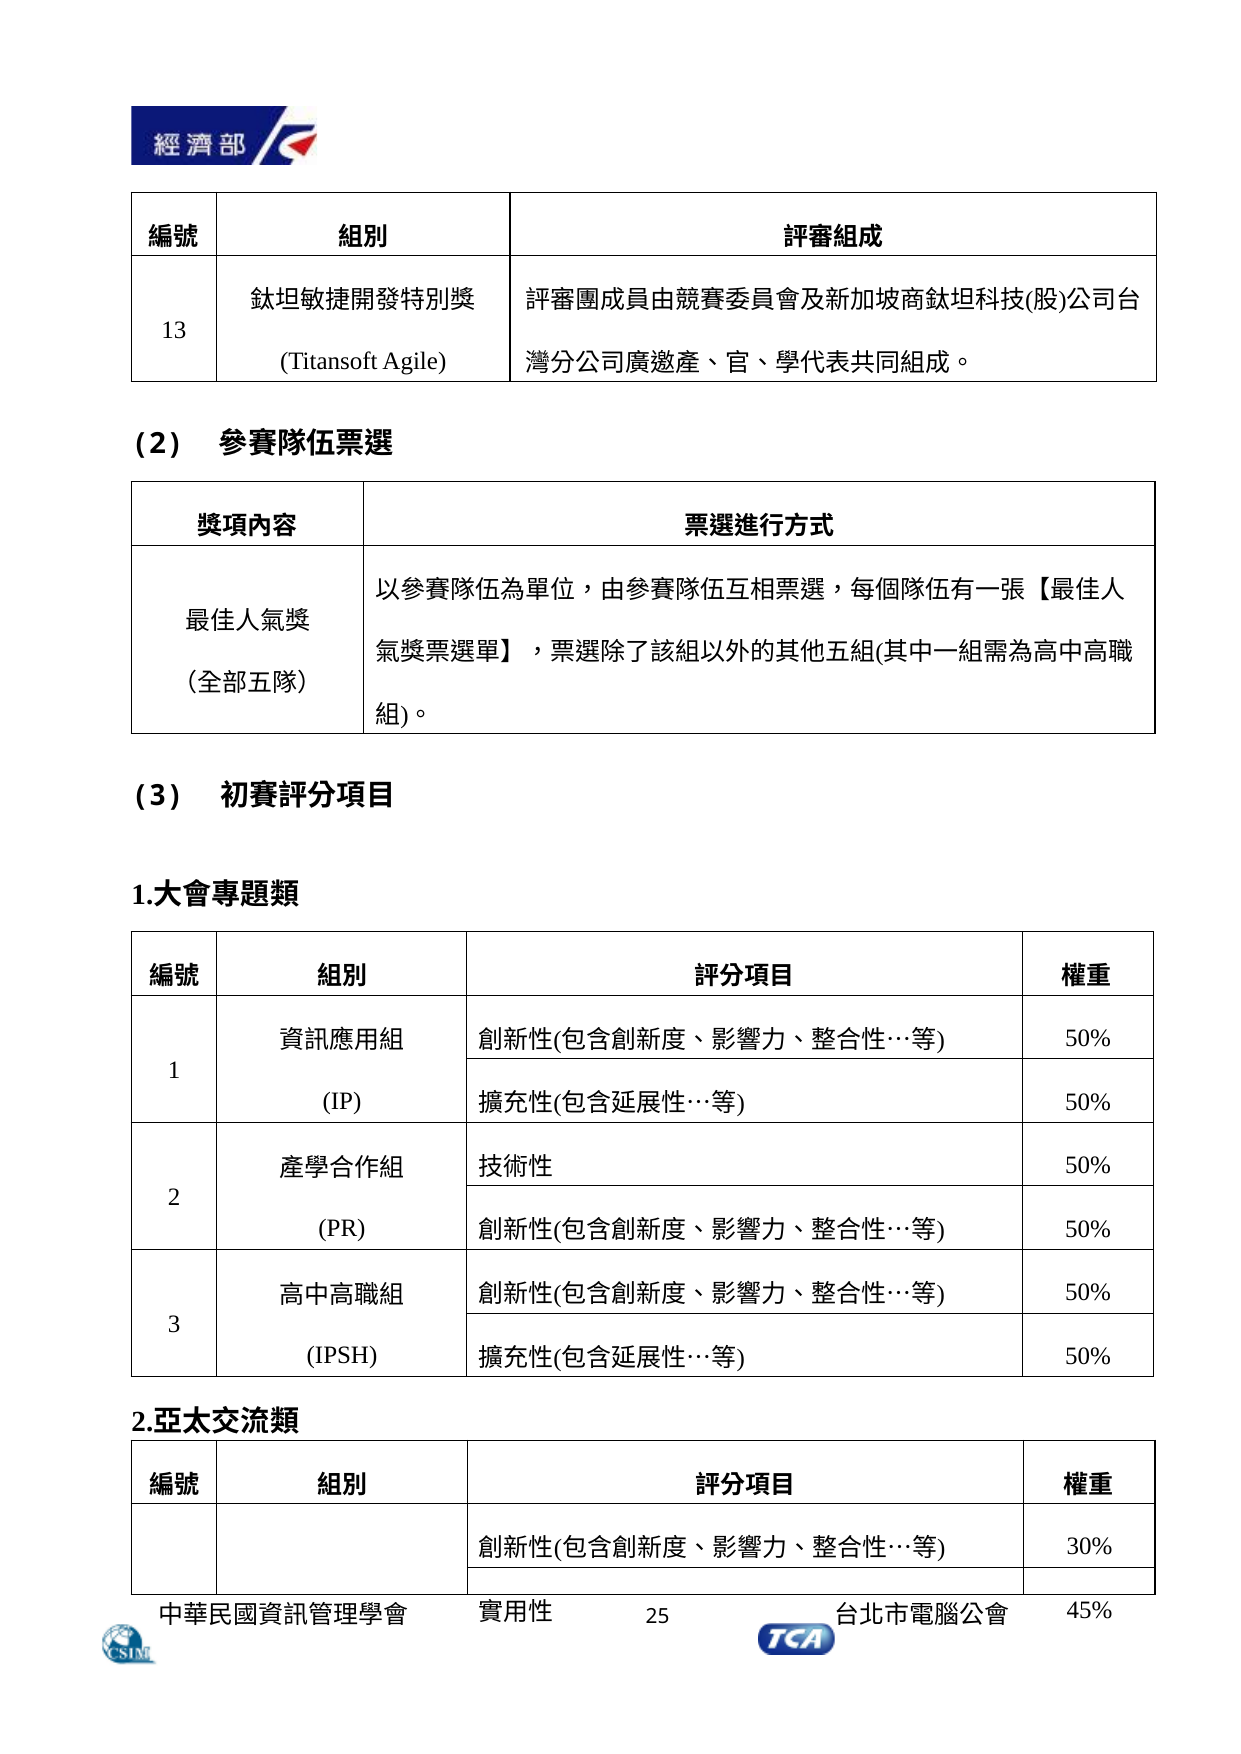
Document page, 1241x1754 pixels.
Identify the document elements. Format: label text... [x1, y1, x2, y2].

table_cell 1 [132, 1504, 216, 1594]
table_cell 50% [1023, 1314, 1153, 1376]
list 參賽隊伍票選 [131, 420, 1122, 462]
table_cell 2 [132, 1123, 216, 1249]
table_cell 45% [1024, 1568, 1154, 1594]
table_cell 擴充性(包含延展性…等) [467, 1059, 1022, 1122]
table_cell 產學合作組 (PR) [217, 1123, 466, 1249]
table_cell 創新性(包含創新度、影響力、整合性…等) [467, 996, 1022, 1058]
table_header 票選進行方式 [364, 482, 1154, 544]
table_cell 鈦坦敏捷開發特別獎 (Titansoft Agile) [217, 256, 509, 381]
table_header 組別 [217, 1441, 467, 1503]
table_cell 50% [1023, 1250, 1153, 1312]
list 初賽評分項目 [131, 772, 1122, 814]
table_header 編號 [132, 1441, 216, 1503]
table_cell 實用性 [468, 1568, 1023, 1594]
table_header 組別 [217, 932, 466, 995]
table_cell 50% [1023, 996, 1153, 1058]
table_cell 技術性 [467, 1123, 1022, 1185]
table_cell 亞太交流-英文組 (IC1) [217, 1504, 467, 1594]
table_cell 創新性(包含創新度、影響力、整合性…等) [467, 1250, 1022, 1312]
table_header 評分項目 [467, 932, 1022, 995]
table_cell 50% [1023, 1186, 1153, 1249]
text 1.大會專題類 [131, 870, 1122, 912]
table_header 編號 [132, 193, 216, 255]
table_cell 創新性(包含創新度、影響力、整合性…等) [468, 1504, 1023, 1567]
table_cell 高中高職組 (IPSH) [217, 1250, 466, 1376]
table_header 評分項目 [468, 1441, 1023, 1503]
table_cell 以參賽隊伍為單位，由參賽隊伍互相票選，每個隊伍有一張【最佳人氣獎票選單】，票選除了該組以外的其他五組(其中一組需為高中高職組)。 [364, 546, 1154, 733]
table_cell 最佳人氣獎 （全部五隊） [132, 546, 363, 733]
table_cell 3 [132, 1250, 216, 1376]
table_header 評審組成 [511, 193, 1156, 255]
table_cell 評審團成員由競賽委員會及新加坡商鈦坦科技(股)公司台灣分公司廣邀產、官、學代表共同組成。 [511, 256, 1156, 381]
table_header 組別 [217, 193, 509, 255]
table_cell 50% [1023, 1123, 1153, 1185]
table_header 權重 [1023, 932, 1153, 995]
table_cell 1 [132, 996, 216, 1122]
table_cell 50% [1023, 1059, 1153, 1122]
table_cell 30% [1024, 1504, 1154, 1567]
table_cell 創新性(包含創新度、影響力、整合性…等) [467, 1186, 1022, 1249]
table_header 編號 [132, 932, 216, 995]
text 2.亞太交流類 [131, 1377, 1122, 1439]
table_header 獎項內容 [132, 482, 363, 544]
table_cell 資訊應用組 (IP) [217, 996, 466, 1122]
table_header 權重 [1024, 1441, 1154, 1503]
table_cell 擴充性(包含延展性…等) [467, 1314, 1022, 1376]
table_cell 13 [132, 256, 216, 381]
